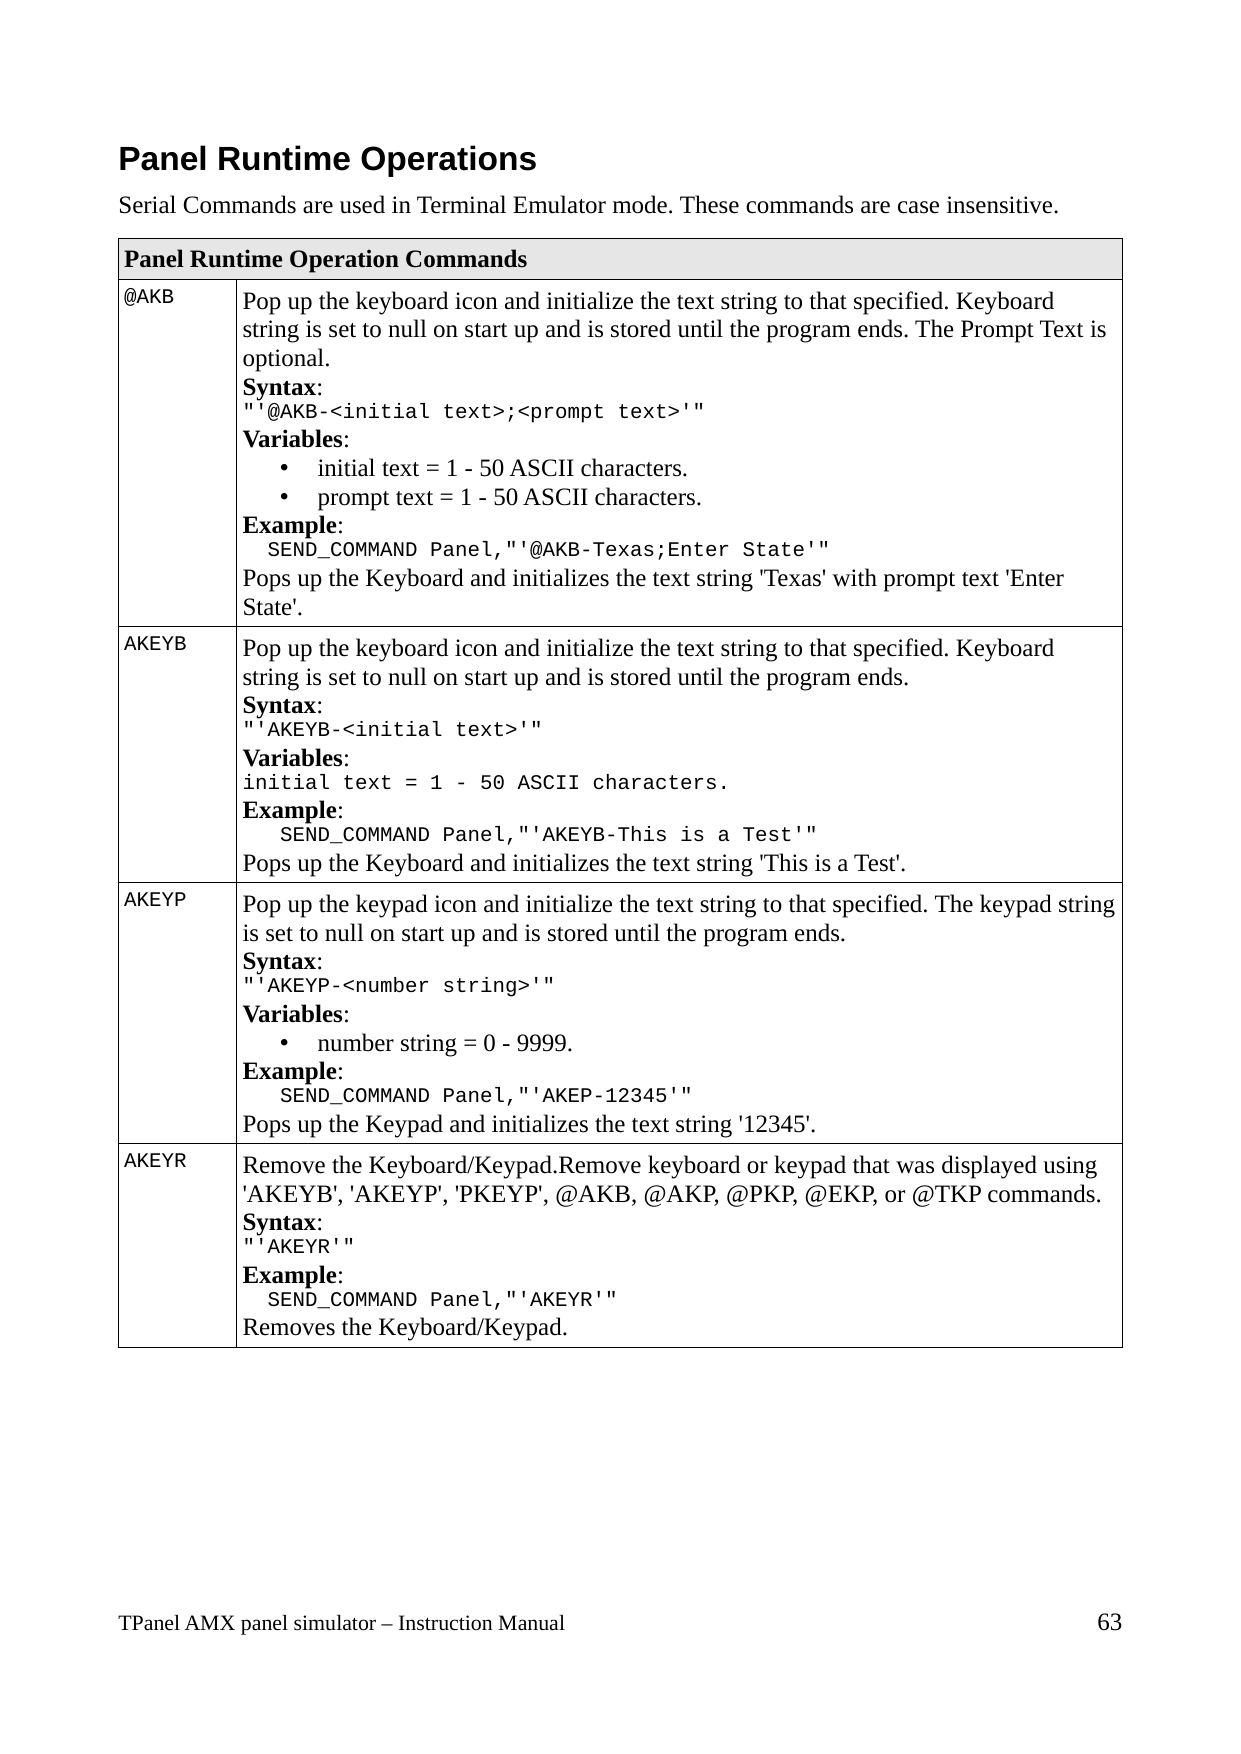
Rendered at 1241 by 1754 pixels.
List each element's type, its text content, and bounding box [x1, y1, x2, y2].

table_cell @AKB [119, 280, 236, 626]
subtitle Panel Runtime Operations [118, 139, 1122, 178]
table_cell Pop up the keyboard icon and initialize the text string to that specified. Keyboard string is set to null on start up and is stored until the program ends. The Prompt Text is optional. Syntax: "'@AKB-<initial text>;<prompt text>'" Variables: initial text = 1 - 50 ASCII characters. prompt text = 1 - 50 ASCII characters. Example: SEND_COMMAND Panel,"'@AKB-Texas;Enter State'" Pops up the Keyboard and initializes the text string 'Texas' with prompt text 'Enter State'. [237, 280, 1122, 626]
table_cell AKEYB [119, 627, 236, 882]
table_cell Pop up the keypad icon and initialize the text string to that specified. The keypad string is set to null on start up and is stored until the program ends. Syntax: "'AKEYP-<number string>'" Variables: number string = 0 - 9999. Example: SEND_COMMAND Panel,"'AKEP-12345'" Pops up the Keypad and initializes the text string '12345'. [237, 883, 1122, 1143]
table_header Panel Runtime Operation Commands [119, 239, 1122, 279]
table_cell Remove the Keyboard/Keypad.Remove keyboard or keypad that was displayed using 'AKEYB', 'AKEYP', 'PKEYP', @AKB, @AKP, @PKP, @EKP, or @TKP commands. Syntax: "'AKEYR'" Example: SEND_COMMAND Panel,"'AKEYR'" Removes the Keyboard/Keypad. [237, 1144, 1122, 1347]
text Serial Commands are used in Terminal Emulator mode. These commands are case insensitive. [118, 190, 1122, 219]
table_cell AKEYR [119, 1144, 236, 1347]
table_cell AKEYP [119, 883, 236, 1143]
table_cell Pop up the keyboard icon and initialize the text string to that specified. Keyboard string is set to null on start up and is stored until the program ends. Syntax: "'AKEYB-<initial text>'" Variables: initial text = 1 - 50 ASCII characters. Example: SEND_COMMAND Panel,"'AKEYB-This is a Test'" Pops up the Keyboard and initializes the text string 'This is a Test'. [237, 627, 1122, 882]
